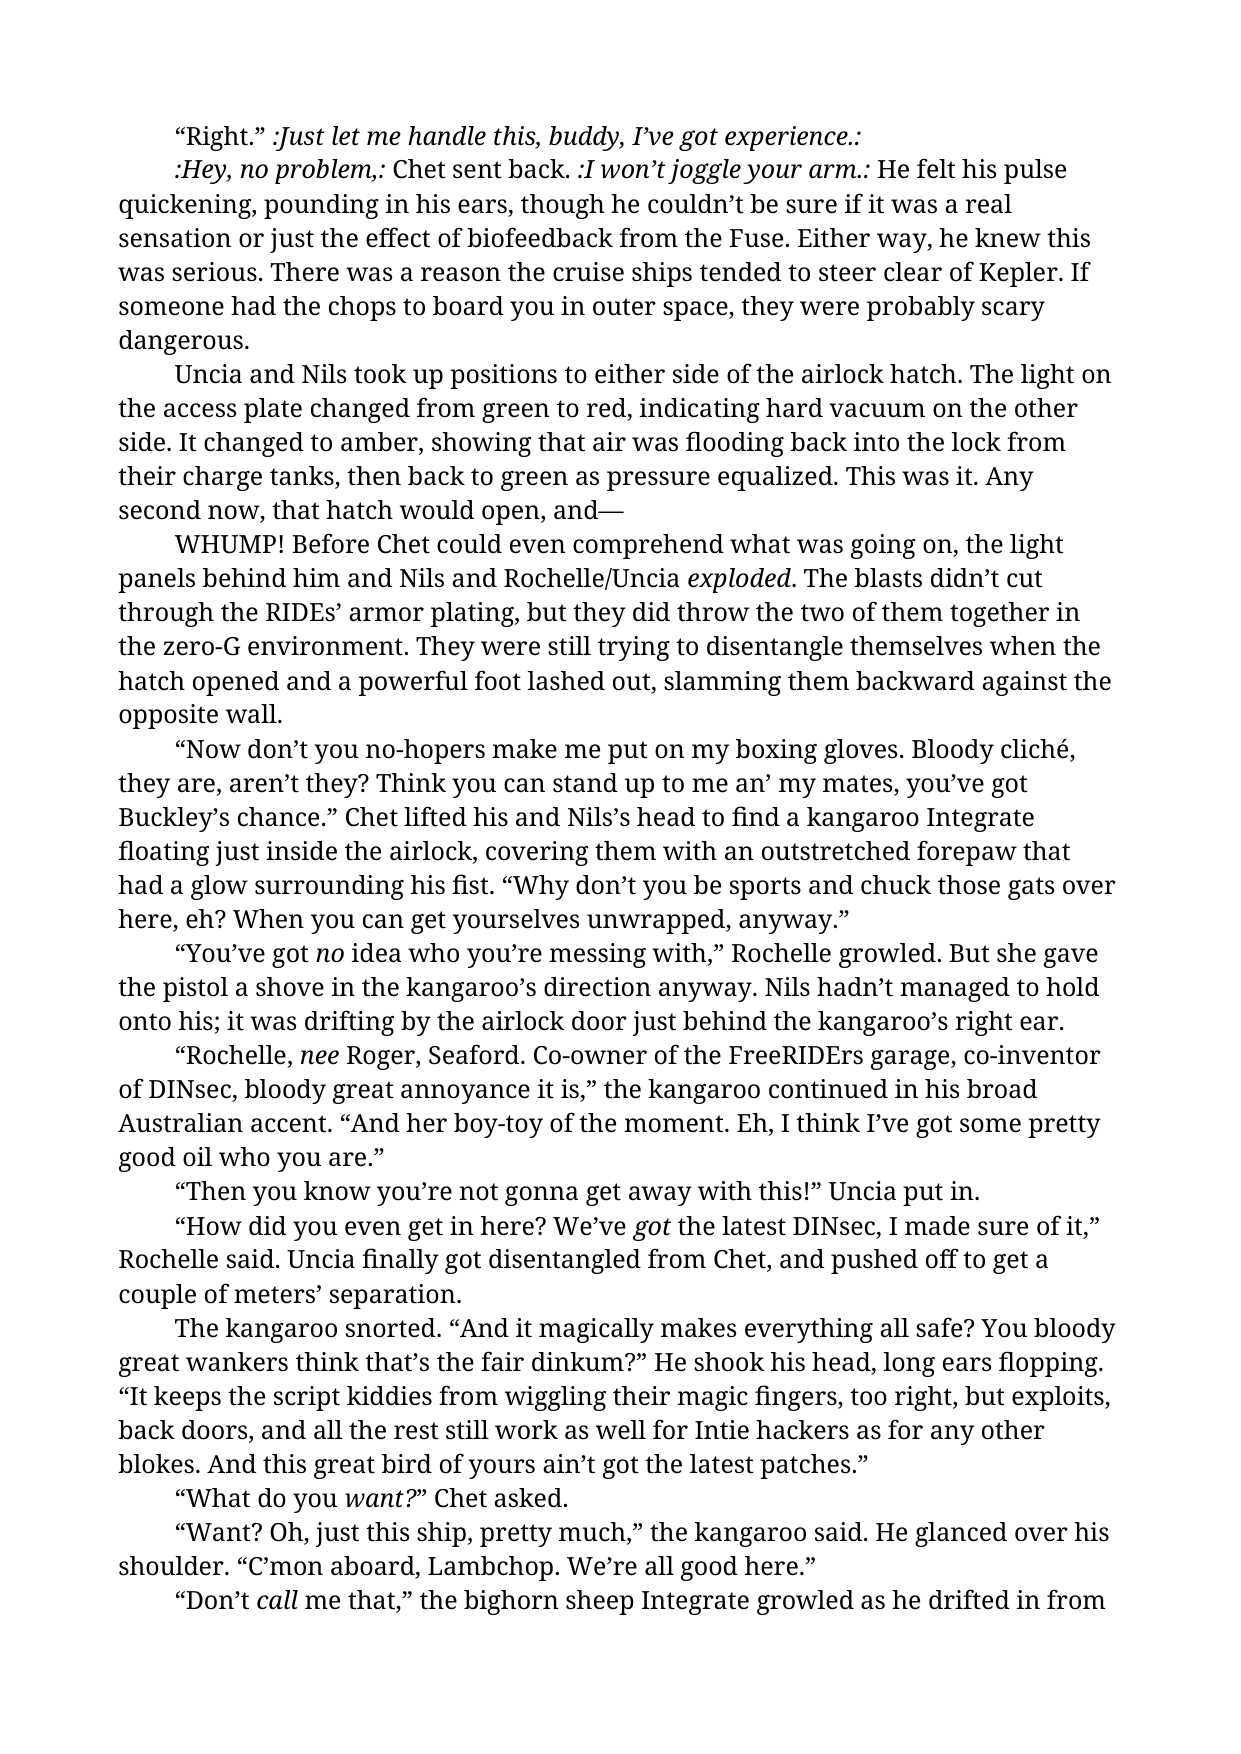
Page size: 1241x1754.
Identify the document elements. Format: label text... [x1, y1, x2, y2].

text “Want? Oh, just this ship, pretty much,” the kangaroo said. He glanced over his shoulder. “C’mon aboard, Lambchop. We’re all good here.” [118, 1515, 1122, 1583]
text “Then you know you’re not gonna get away with this!” Uncia put in. [118, 1174, 1122, 1208]
text WHUMP! Before Chet could even comprehend what was going on, the light panels behind him and Nils and Rochelle/Uncia exploded. The blasts didn’t cut through the RIDEs’ armor plating, but they did throw the two of them together in the zero-G environment. They were still trying to disentangle themselves when the hatch opened and a powerful foot lashed out, slamming them backward against the opposite wall. [118, 527, 1122, 731]
text “Don’t call me that,” the bighorn sheep Integrate growled as he drifted in from [118, 1583, 1122, 1617]
text “You’ve got no idea who you’re messing with,” Rochelle growled. But she gave the pistol a shove in the kangaroo’s direction anyway. Nils hadn’t managed to hold onto his; it was drifting by the airlock door just behind the kangaroo’s right ear. [118, 936, 1122, 1038]
text “What do you want?” Chet asked. [118, 1481, 1122, 1515]
text :Hey, no problem,: Chet sent back. :I won’t joggle your arm.: He felt his pulse quickening, pounding in his ears, though he couldn’t be sure if it was a real sensation or just the effect of biofeedback from the Fuse. Either way, he knew this was serious. There was a reason the cruise ships tended to steer clear of Kepler. If someone had the chops to board you in outer space, they were probably scary dangerous. [118, 152, 1122, 357]
text The kangaroo snorted. “And it magically makes everything all safe? You bloody great wankers think that’s the fair dinkum?” He shook his head, long ears flopping. “It keeps the script kiddies from wiggling their magic fingers, too right, but exploits, back doors, and all the rest still work as well for Intie hackers as for any other blokes. And this great bird of yours ain’t got the latest patches.” [118, 1310, 1122, 1481]
text “Right.” :Just let me handle this, buddy, I’ve got experience.: [118, 118, 1122, 152]
text “How did you even get in here? We’ve got the latest DINsec, I made sure of it,” Rochelle said. Uncia finally got disentangled from Chet, and pushed off to get a couple of meters’ separation. [118, 1208, 1122, 1310]
text “Now don’t you no-hopers make me put on my boxing gloves. Bloody cliché, they are, aren’t they? Think you can stand up to me an’ my mates, you’ve got Buckley’s chance.” Chet lifted his and Nils’s head to find a kangaroo Integrate floating just inside the airlock, covering them with an outstretched forepaw that had a glow surrounding his fist. “Why don’t you be sports and chuck those gats over here, eh? When you can get yourselves unwrapped, anyway.” [118, 731, 1122, 936]
text “Rochelle, nee Roger, Seaford. Co-owner of the FreeRIDErs garage, co-inventor of DINsec, bloody great annoyance it is,” the kangaroo continued in his broad Australian accent. “And her boy-toy of the moment. Eh, I think I’ve got some pretty good oil who you are.” [118, 1038, 1122, 1174]
text Uncia and Nils took up positions to either side of the airlock hatch. The light on the access plate changed from green to red, indicating hard vacuum on the other side. It changed to amber, showing that air was flooding back into the lock from their charge tanks, then back to green as pressure equalized. This was it. Any second now, that hatch would open, and— [118, 357, 1122, 527]
